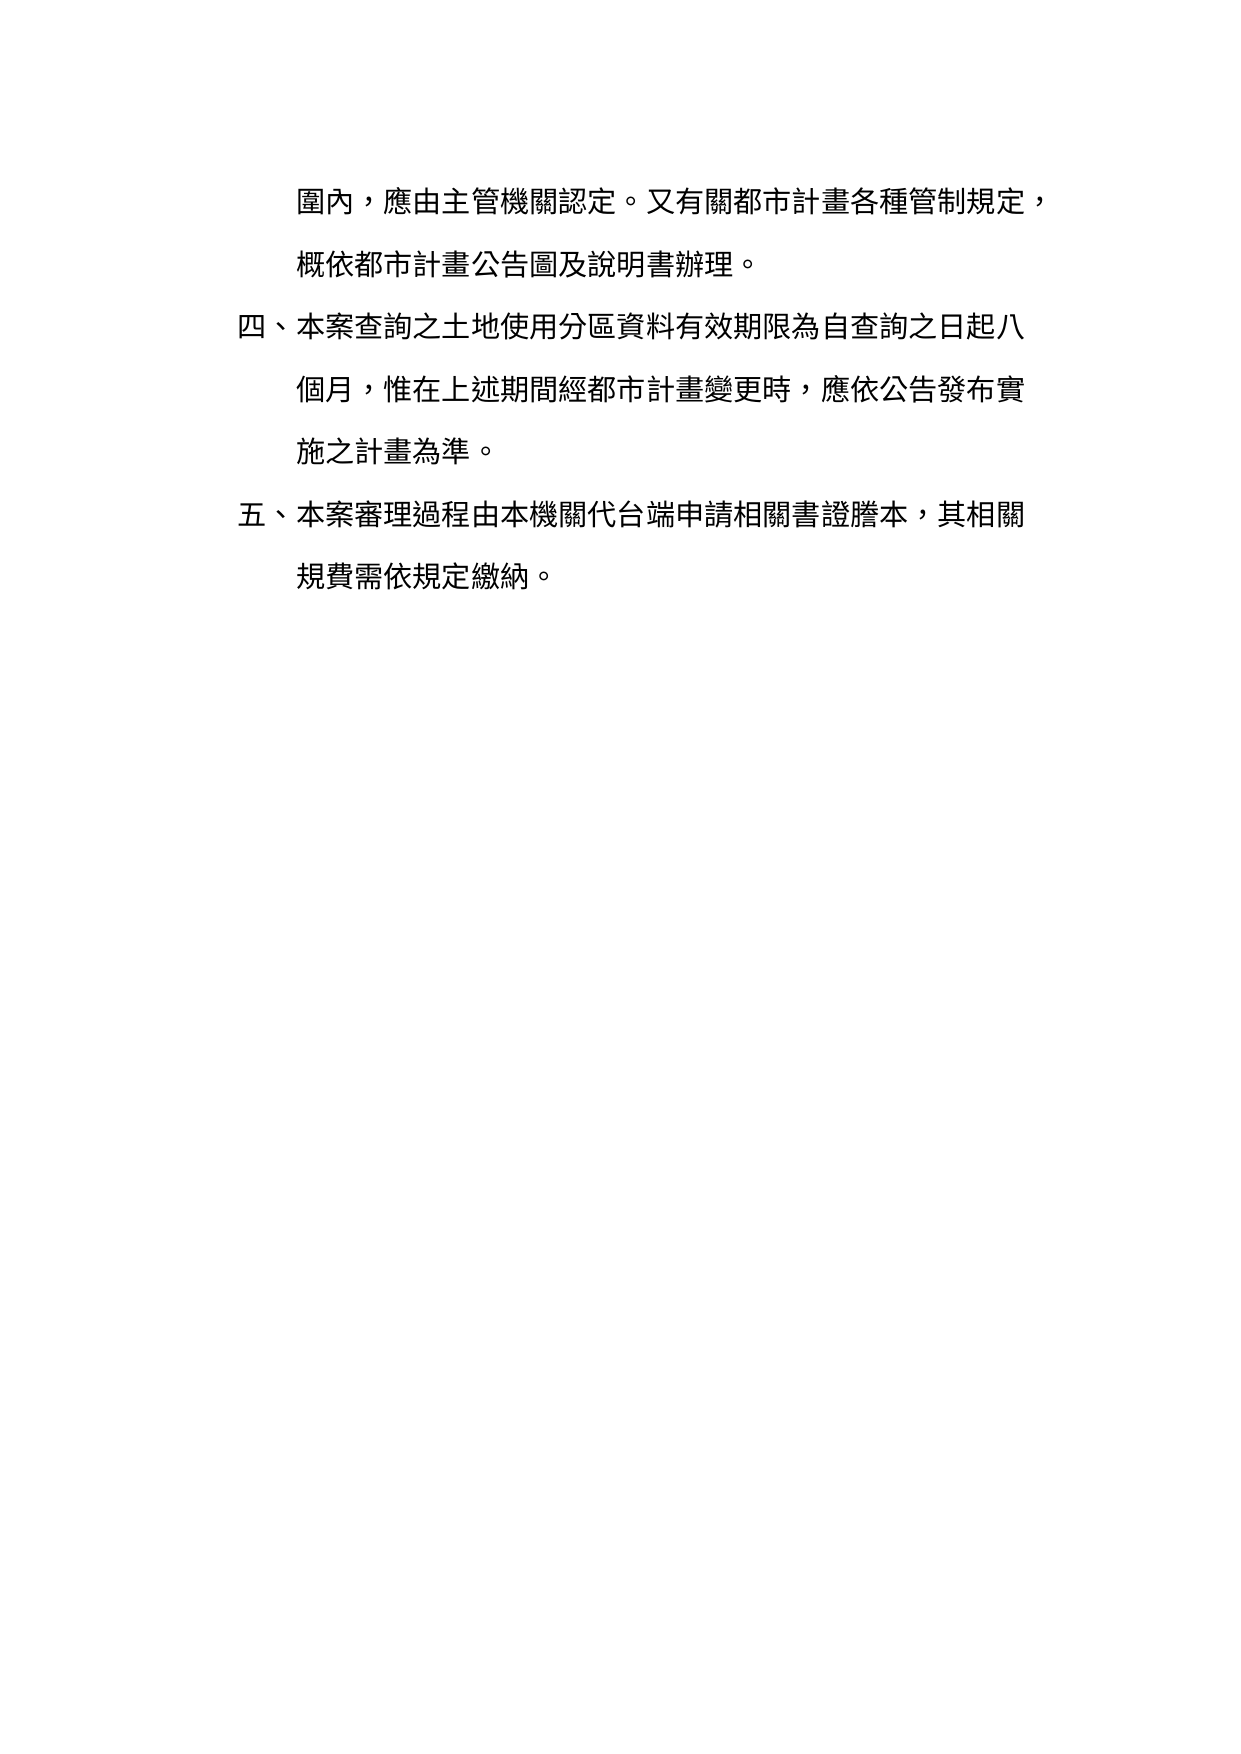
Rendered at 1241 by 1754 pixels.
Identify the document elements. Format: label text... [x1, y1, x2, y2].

text 五、本案審理過程由本機關代台端申請相關書證謄本，其相關規費需依規定繳納。 [237, 471, 1053, 596]
text 圍內，應由主管機關認定。又有關都市計畫各種管制規定，概依都市計畫公告圖及說明書辦理。 [237, 158, 1053, 283]
text 四、本案查詢之土地使用分區資料有效期限為自查詢之日起八個月，惟在上述期間經都市計畫變更時，應依公告發布實施之計畫為準。 [237, 283, 1053, 471]
